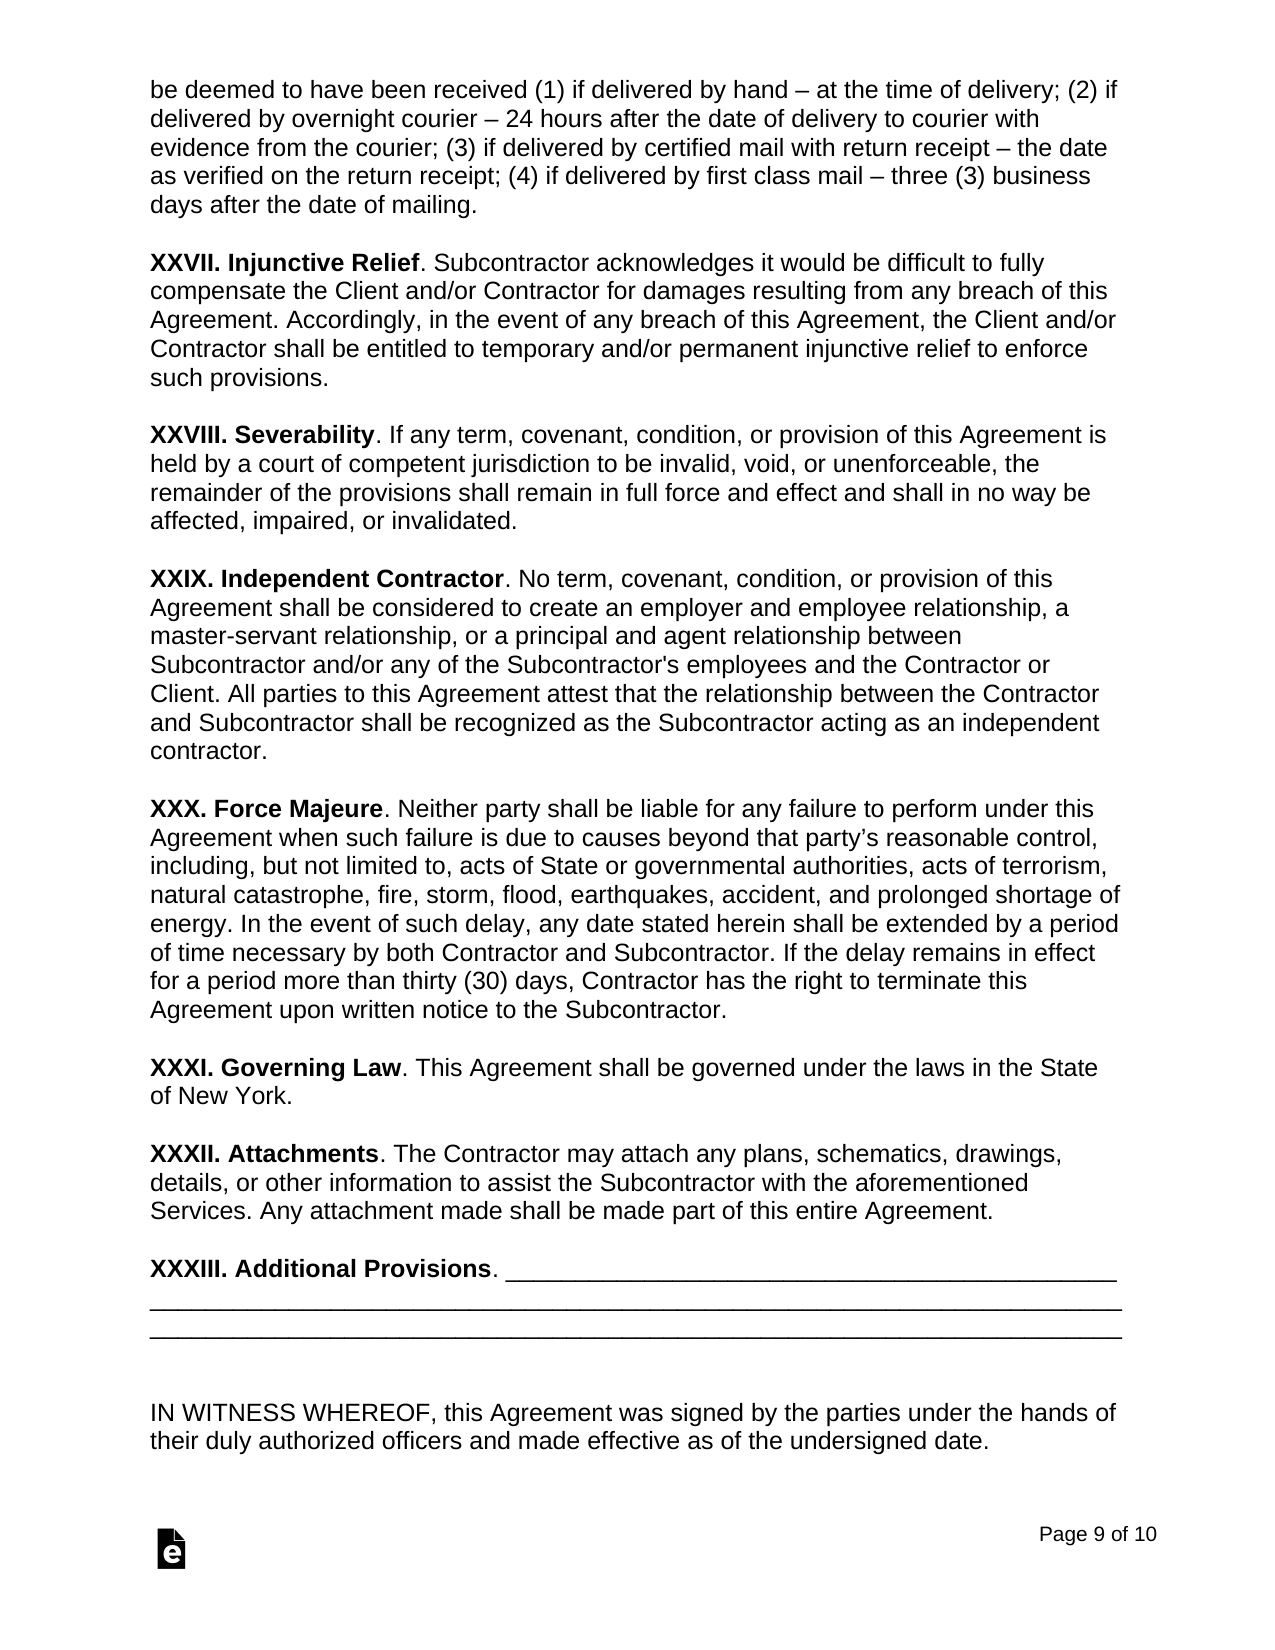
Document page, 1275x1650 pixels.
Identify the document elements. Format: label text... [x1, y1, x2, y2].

text be deemed to have been received (1) if delivered by hand – at the time of delivery; (2) if delivered by overnight courier – 24 hours after the date of delivery to courier with evidence from the courier; (3) if delivered by certified mail with return receipt – the date as verified on the return receipt; (4) if delivered by first class mail – three (3) business days after the date of mailing. [150, 75, 1125, 219]
text IN WITNESS WHEREOF, this Agreement was signed by the parties under the hands of their duly authorized officers and made effective as of the undersigned date. [150, 1397, 1125, 1455]
text XXIX. Independent Contractor. No term, covenant, condition, or provision of this Agreement shall be considered to create an employer and employee relationship, a master-servant relationship, or a principal and agent relationship between Subcontractor and/or any of the Subcontractor's employees and the Contractor or Client. All parties to this Agreement attest that the relationship between the Contractor and Subcontractor shall be recognized as the Subcontractor acting as an independent contractor. [150, 564, 1125, 765]
text ______________________________________________________________________ [150, 1311, 1125, 1340]
text XXXI. Governing Law. This Agreement shall be governed under the laws in the State of New York. [150, 1052, 1125, 1110]
text ______________________________________________________________________ [150, 1282, 1125, 1311]
text XXX. Force Majeure. Neither party shall be liable for any failure to perform under this Agreement when such failure is due to causes beyond that party’s reasonable control, including, but not limited to, acts of State or governmental authorities, acts of terrorism, natural catastrophe, fire, storm, flood, earthquakes, accident, and prolonged shortage of energy. In the event of such delay, any date stated herein shall be extended by a period of time necessary by both Contractor and Subcontractor. If the delay remains in effect for a period more than thirty (30) days, Contractor has the right to terminate this Agreement upon written notice to the Subcontractor. [150, 794, 1125, 1024]
text XXVIII. Severability. If any term, covenant, condition, or provision of this Agreement is held by a court of competent jurisdiction to be invalid, void, or unenforceable, the remainder of the provisions shall remain in full force and effect and shall in no way be affected, impaired, or invalidated. [150, 420, 1125, 535]
text XXXII. Attachments. The Contractor may attach any plans, schematics, drawings, details, or other information to assist the Subcontractor with the aforementioned Services. Any attachment made shall be made part of this entire Agreement. [150, 1139, 1125, 1225]
text XXVII. Injunctive Relief. Subcontractor acknowledges it would be difficult to fully compensate the Client and/or Contractor for damages resulting from any breach of this Agreement. Accordingly, in the event of any breach of this Agreement, the Client and/or Contractor shall be entitled to temporary and/or permanent injunctive relief to enforce such provisions. [150, 247, 1125, 391]
text XXXIII. Additional Provisions. ____________________________________________ [150, 1254, 1125, 1282]
